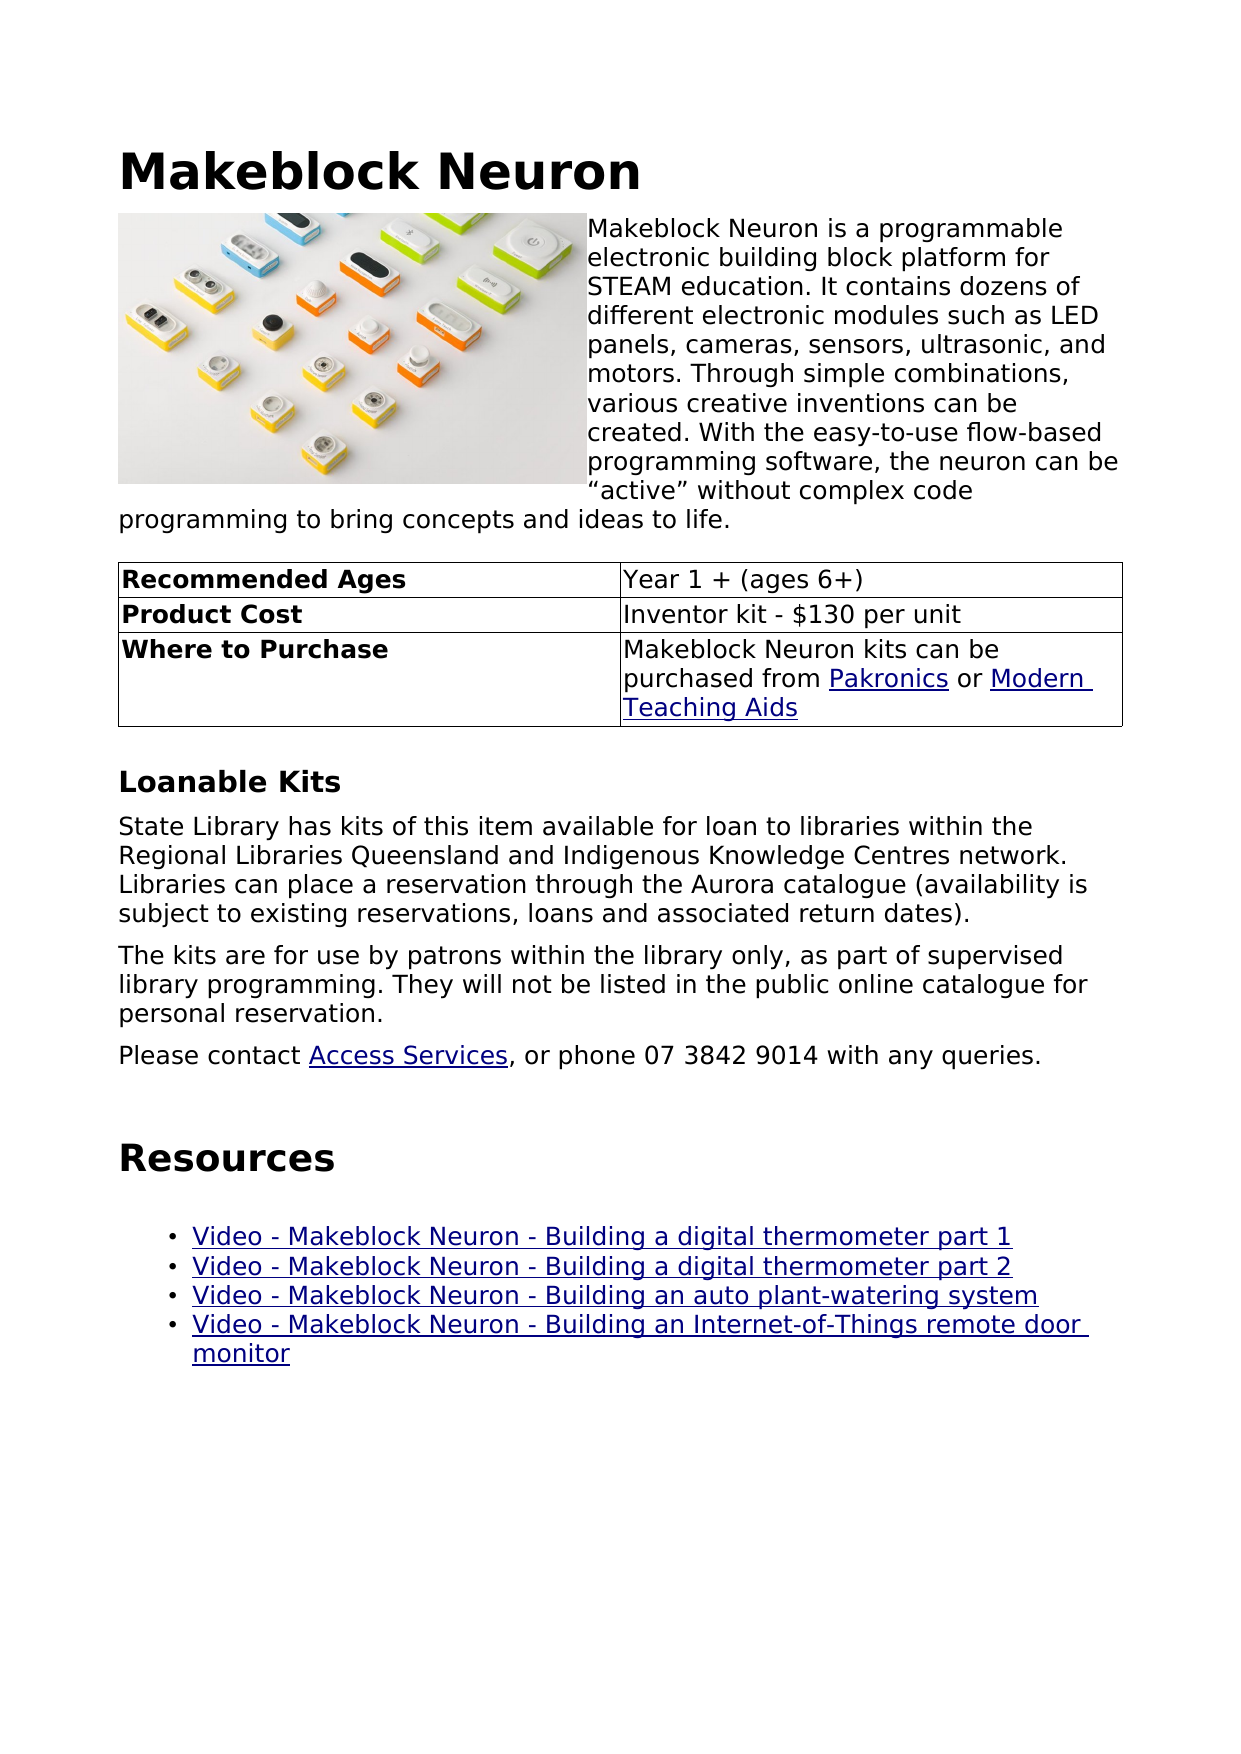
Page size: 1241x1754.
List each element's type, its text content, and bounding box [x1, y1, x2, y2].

text State Library has kits of this item available for loan to libraries within the Regional Libraries Queensland and Indigenous Knowledge Centres network. Libraries can place a reservation through the Aurora catalogue (availability is subject to existing reservations, loans and associated return dates). [118, 812, 1122, 929]
list Video - Makeblock Neuron - Building a digital thermometer part 2 [177, 1252, 1122, 1281]
text Makeblock Neuron is a programmable electronic building block platform for STEAM education. It contains dozens of different electronic modules such as LED panels, cameras, sensors, ultrasonic, and motors. Through simple combinations, various creative inventions can be created. With the easy-to-use flow-based programming software, the neuron can be “active” without complex code programming to bring concepts and ideas to life. [118, 214, 1122, 535]
subtitle Resources [118, 1137, 1122, 1181]
table_cell Product Cost [119, 598, 620, 632]
text Please contact Access Services, or phone 07 3842 9014 with any queries. [118, 1041, 1122, 1099]
table_cell Makeblock Neuron kits can be purchased from Pakronics or Modern Teaching Aids [621, 633, 1122, 726]
table_header Year 1 + (ages 6+) [621, 563, 1122, 597]
table_cell Where to Purchase [119, 633, 620, 726]
table_header Recommended Ages [119, 563, 620, 597]
subtitle Makeblock Neuron [118, 143, 1122, 201]
list Video - Makeblock Neuron - Building an auto plant-watering system [177, 1281, 1122, 1310]
text The kits are for use by patrons within the library only, as part of supervised library programming. They will not be listed in the public online catalogue for personal reservation. [118, 941, 1122, 1029]
subtitle Loanable Kits [118, 766, 1122, 799]
table_cell Inventor kit - $130 per unit [621, 598, 1122, 632]
picture [118, 213, 587, 484]
list Video - Makeblock Neuron - Building a digital thermometer part 1 [177, 1223, 1122, 1252]
list Video - Makeblock Neuron - Building an Internet-of-Things remote door monitor [177, 1310, 1122, 1368]
